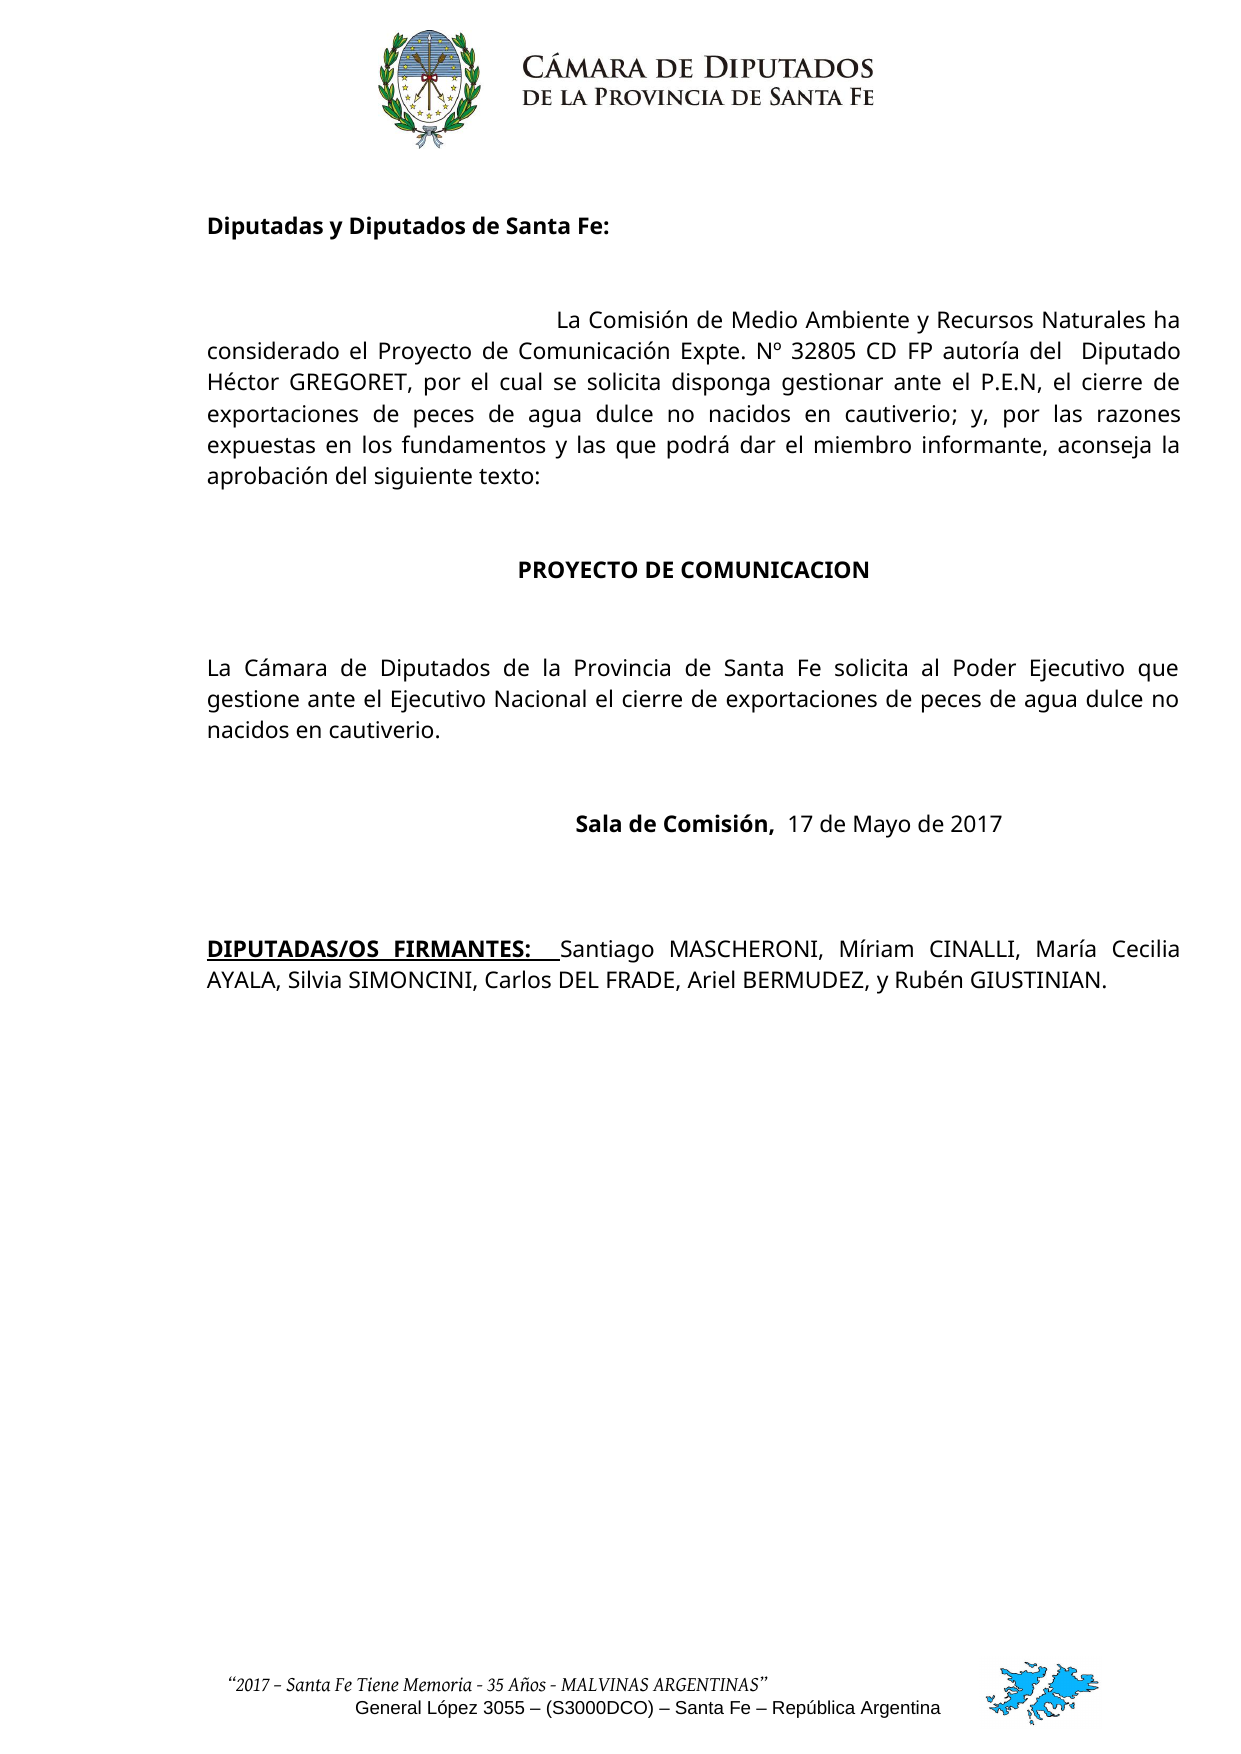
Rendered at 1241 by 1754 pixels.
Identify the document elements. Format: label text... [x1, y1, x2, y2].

text La Cámara de Diputados de la Provincia de Santa Fe solicita al Poder Ejecutivo que gestione ante el Ejecutivo Nacional el cierre de exportaciones de peces de agua dulce no nacidos en cautiverio. [207, 652, 1181, 746]
text Diputadas y Diputados de Santa Fe: [207, 210, 1181, 241]
picture [979, 1656, 1102, 1729]
text La Comisión de Medio Ambiente y Recursos Naturales ha considerado el Proyecto de Comunicación Expte. Nº 32805 CD FP autoría del Diputado Héctor GREGORET, por el cual se solicita disponga gestionar ante el P.E.N, el cierre de exportaciones de peces de agua dulce no nacidos en cautiverio; y, por las razones expuestas en los fundamentos y las que podrá dar el miembro informante, aconseja la aprobación del siguiente texto: [207, 304, 1181, 491]
text Sala de Comisión, 17 de Mayo de 2017 [207, 808, 1181, 839]
text DIPUTADAS/OS FIRMANTES: Santiago MASCHERONI, Míriam CINALLI, María Cecilia AYALA, Silvia SIMONCINI, Carlos DEL FRADE, Ariel BERMUDEZ, y Rubén GIUSTINIAN. [207, 933, 1181, 996]
text PROYECTO DE COMUNICACION [207, 554, 1181, 585]
picture [378, 30, 874, 153]
